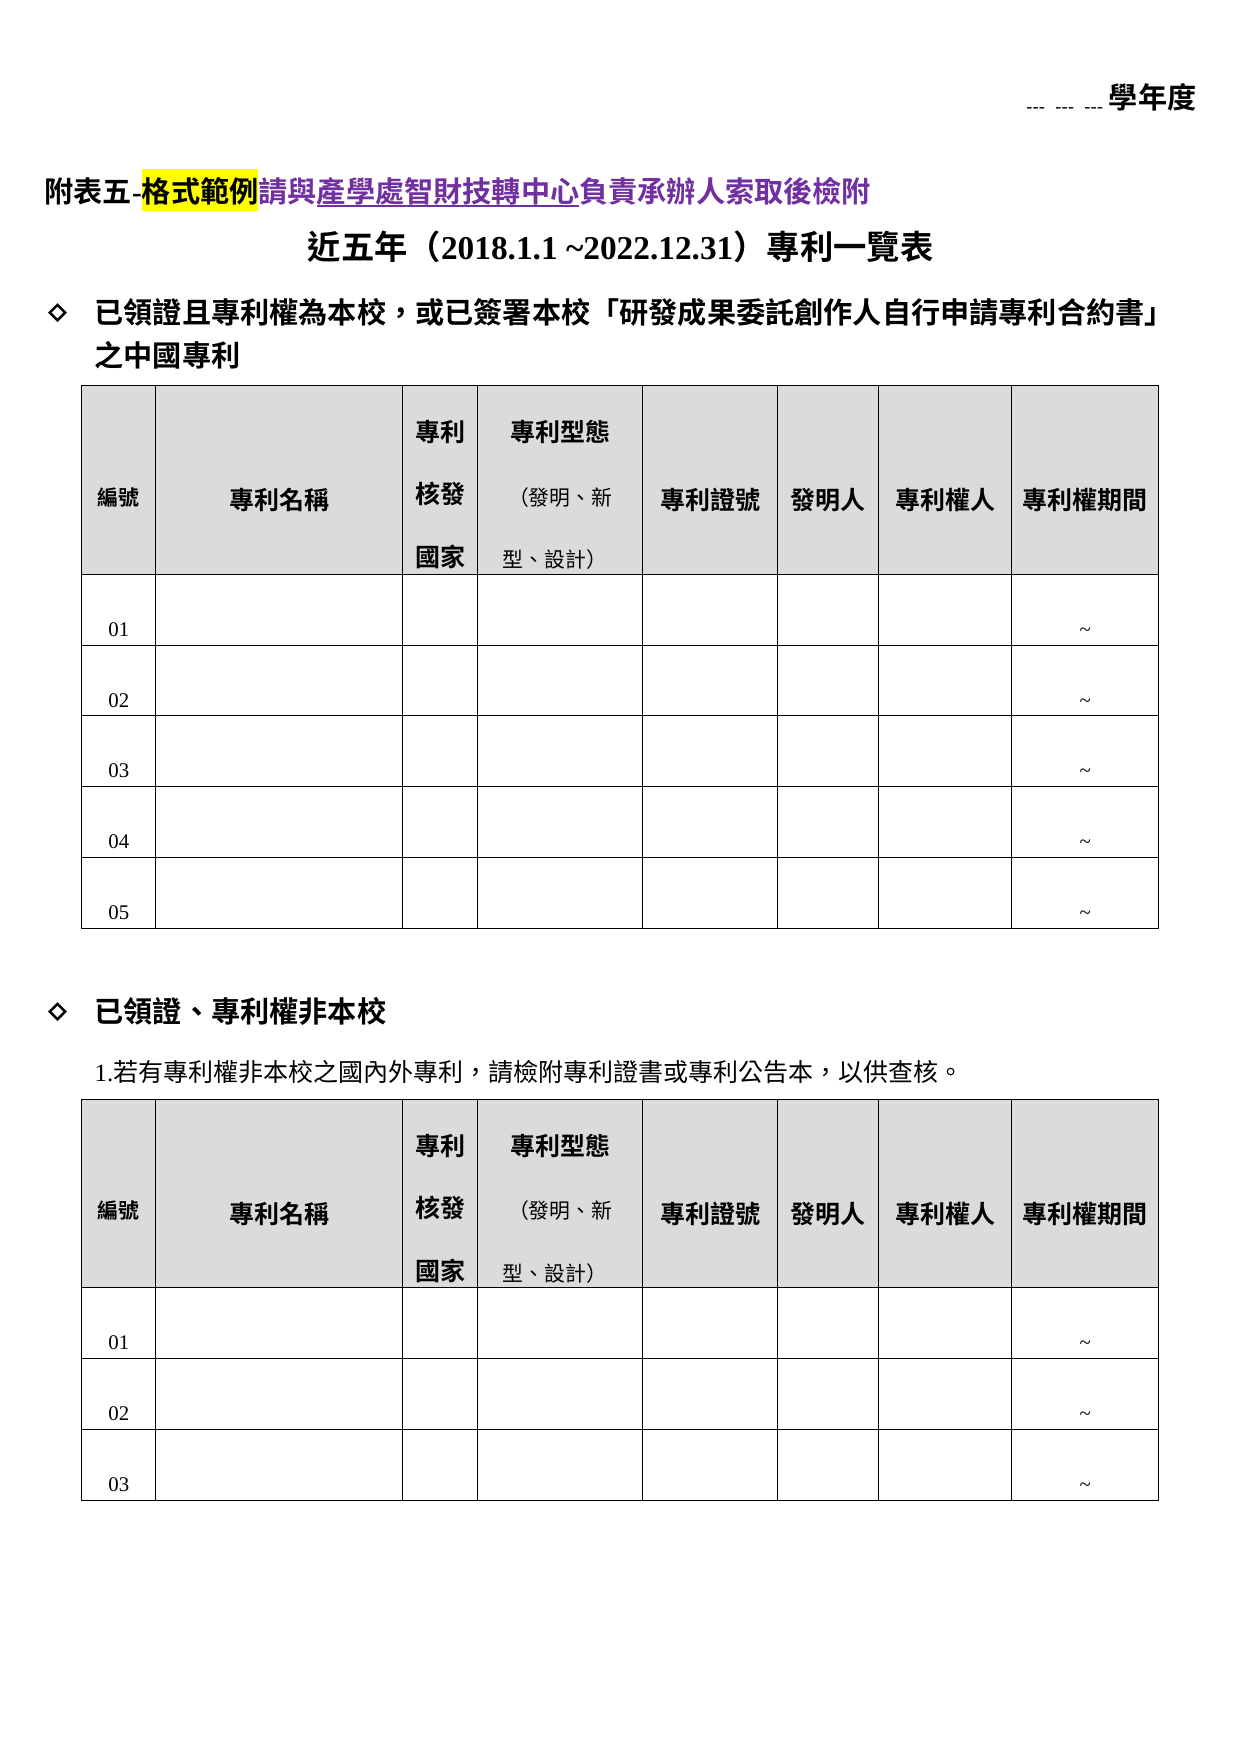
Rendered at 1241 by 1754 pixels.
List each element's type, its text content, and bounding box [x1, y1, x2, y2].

table_cell [879, 1288, 1011, 1358]
table_cell [156, 716, 402, 786]
table_cell 01 [82, 575, 155, 644]
table_header 專利權人 [879, 386, 1011, 574]
table_cell [879, 575, 1011, 644]
table_cell 04 [82, 787, 155, 857]
table_cell [643, 1359, 777, 1429]
table_cell [156, 1430, 402, 1500]
table_cell ~ [1012, 716, 1158, 786]
table_cell [156, 575, 402, 644]
table_header 專利權期間 [1012, 1100, 1158, 1287]
table_cell [879, 1430, 1011, 1500]
table_cell [643, 787, 777, 857]
table_cell [879, 858, 1011, 928]
table_cell [156, 1359, 402, 1429]
table_cell ~ [1012, 1288, 1158, 1358]
text 近五年（2018.1.1 ~2022.12.31）專利一覽表 [44, 221, 1196, 269]
table_cell [403, 858, 477, 928]
table_cell [879, 646, 1011, 715]
table_header 專利證號 [643, 1100, 777, 1287]
table_header 專利名稱 [156, 1100, 402, 1287]
table_cell [478, 1359, 642, 1429]
table_cell ~ [1012, 858, 1158, 928]
table_cell [478, 716, 642, 786]
table_header 發明人 [778, 386, 878, 574]
table_cell [478, 858, 642, 928]
table_cell ~ [1012, 646, 1158, 715]
table_cell [403, 716, 477, 786]
table_cell [156, 1288, 402, 1358]
table_cell [778, 858, 878, 928]
table_header 專利型態 （發明、新型、設計） [478, 1100, 642, 1287]
table_cell [778, 716, 878, 786]
table_cell 02 [82, 646, 155, 715]
table_header 專利權期間 [1012, 386, 1158, 574]
table_cell [778, 575, 878, 644]
table_cell [879, 1359, 1011, 1429]
text 附表五-格式範例請與產學處智財技轉中心負責承辦人索取後檢附 [44, 148, 1196, 211]
table_header 專利權人 [879, 1100, 1011, 1287]
table_cell [403, 1359, 477, 1429]
table_cell 01 [82, 1288, 155, 1358]
table_cell [156, 646, 402, 715]
table_cell [643, 646, 777, 715]
table_cell ~ [1012, 1430, 1158, 1500]
table_cell 02 [82, 1359, 155, 1429]
table_cell 03 [82, 716, 155, 786]
table_cell [403, 646, 477, 715]
table_cell [643, 716, 777, 786]
table_cell [778, 1430, 878, 1500]
table_cell ~ [1012, 787, 1158, 857]
table_cell [403, 575, 477, 644]
table_cell [478, 646, 642, 715]
table_cell ~ [1012, 575, 1158, 644]
list 已領證且專利權為本校，或已簽署本校「研發成果委託創作人自行申請專利合約書」之中國專利 [44, 290, 1196, 375]
table_cell [478, 575, 642, 644]
table_cell 03 [82, 1430, 155, 1500]
table_header 專利型態 （發明、新型、設計） [478, 386, 642, 574]
table_header 專利證號 [643, 386, 777, 574]
table_cell [778, 1288, 878, 1358]
table_cell [478, 1288, 642, 1358]
table_header 編號 [82, 1100, 155, 1287]
table_header 專利名稱 [156, 386, 402, 574]
table_cell 05 [82, 858, 155, 928]
table_cell [403, 1288, 477, 1358]
table_cell ~ [1012, 1359, 1158, 1429]
table_cell [643, 1288, 777, 1358]
table_cell [643, 1430, 777, 1500]
table_cell [879, 716, 1011, 786]
table_cell [156, 858, 402, 928]
table_header 發明人 [778, 1100, 878, 1287]
table_cell [879, 787, 1011, 857]
table_header 編號 [82, 386, 155, 574]
table_header 專利核發國家 [403, 1100, 477, 1287]
list 已領證、專利權非本校 [44, 989, 1196, 1031]
table_cell [403, 1430, 477, 1500]
table_header 專利核發國家 [403, 386, 477, 574]
table_cell [778, 1359, 878, 1429]
table_cell [643, 575, 777, 644]
table_cell [403, 787, 477, 857]
table_cell [643, 858, 777, 928]
table_cell [478, 787, 642, 857]
text 1.若有專利權非本校之國內外專利，請檢附專利證書或專利公告本，以供查核。 [94, 1052, 1196, 1088]
table_cell [478, 1430, 642, 1500]
table_cell [778, 646, 878, 715]
table_cell [156, 787, 402, 857]
table_cell [778, 787, 878, 857]
